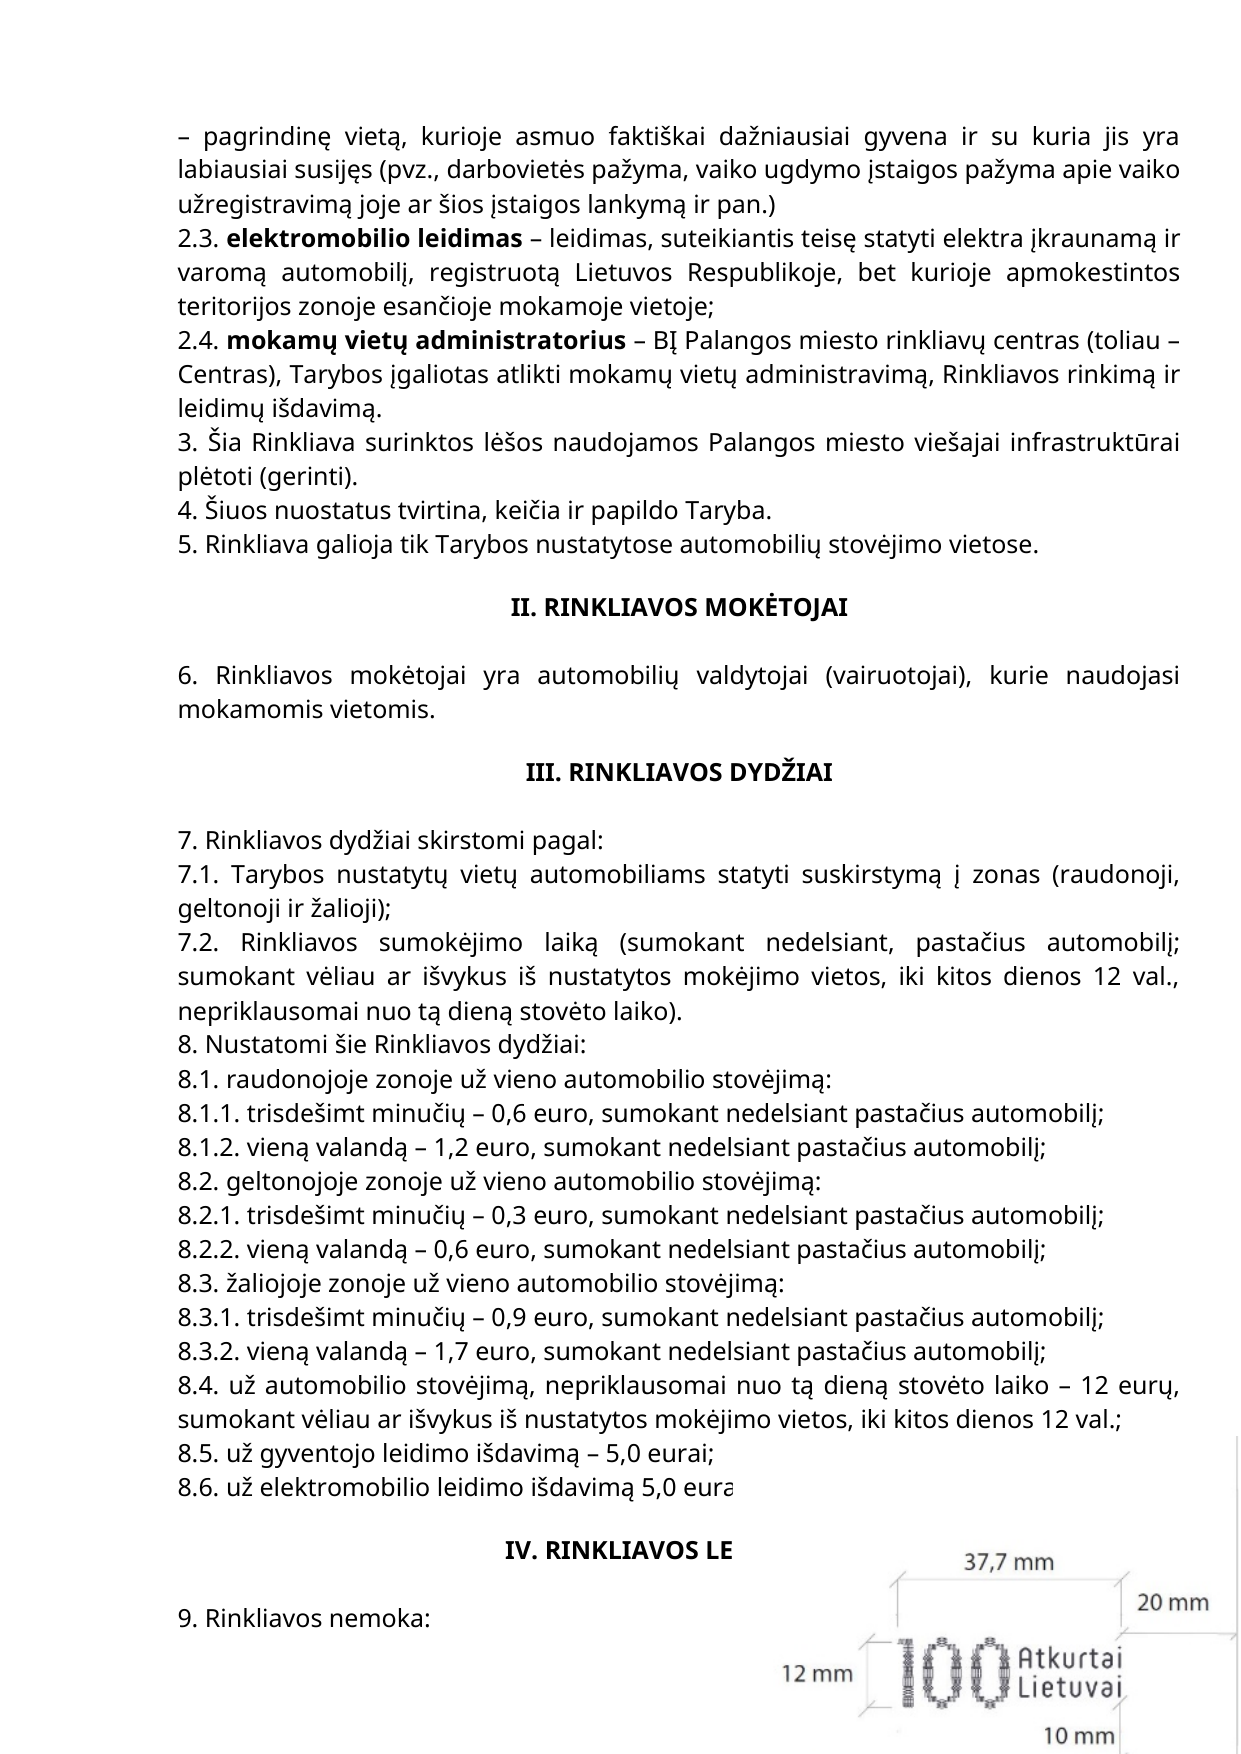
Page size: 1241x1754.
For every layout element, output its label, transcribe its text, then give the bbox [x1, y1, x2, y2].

text 8.1.1. trisdešimt minučių – 0,6 euro, sumokant nedelsiant pastačius automobilį; [177, 1095, 1181, 1129]
text IV. RINKLIAVOS LENGVATOS [177, 1533, 732, 1567]
text 7. Rinkliavos dydžiai skirstomi pagal: [177, 823, 1181, 857]
text 5. Rinkliava galioja tik Tarybos nustatytose automobilių stovėjimo vietose. [177, 527, 1181, 561]
text 9. Rinkliavos nemoka: [177, 1601, 732, 1635]
text 8.1. raudonojoje zonoje už vieno automobilio stovėjimą: [177, 1061, 1181, 1095]
text Fizinis asmuo, 2017 metais deklaravęs gyvenamąją vietą vėliau kaip prieš 90 dienų, privalo pateikti Palangos miesto savivaldybės administracijos direktoriaus įsakymu sudarytai darbo grupei dokumentus, pagrindžiančius savo gyvenamąją vietą – pagrindinę vietą, kurioje asmuo faktiškai dažniausiai gyvena ir su kuria jis yra labiausiai susijęs (pvz., darbovietės pažyma, vaiko ugdymo įstaigos pažyma apie vaiko užregistravimą joje ar šios įstaigos lankymą ir pan.) [177, 118, 1181, 220]
text 8.2. geltonojoje zonoje už vieno automobilio stovėjimą: [177, 1163, 1181, 1197]
text 8.6. už elektromobilio leidimo išdavimą 5,0 eurai. [177, 1470, 732, 1504]
text 7.2. Rinkliavos sumokėjimo laiką (sumokant nedelsiant, pastačius automobilį; sumokant vėliau ar išvykus iš nustatytos mokėjimo vietos, iki kitos dienos 12 val., nepriklausomai nuo tą dieną stovėto laiko). [177, 925, 1181, 1027]
text 8.3. žaliojoje zonoje už vieno automobilio stovėjimą: [177, 1266, 1181, 1300]
text 2.3. elektromobilio leidimas – leidimas, suteikiantis teisę statyti elektra įkraunamą ir varomą automobilį, registruotą Lietuvos Respublikoje, bet kurioje apmokestintos teritorijos zonoje esančioje mokamoje vietoje; [177, 220, 1181, 322]
text 8.3.2. vieną valandą – 1,7 euro, sumokant nedelsiant pastačius automobilį; [177, 1334, 1181, 1368]
text 8.5. už gyventojo leidimo išdavimą – 5,0 eurai; [177, 1436, 732, 1470]
text II. RINKLIAVOS MOKĖTOJAI [177, 590, 1181, 624]
text 4. Šiuos nuostatus tvirtina, keičia ir papildo Taryba. [177, 493, 1181, 527]
text 8. Nustatomi šie Rinkliavos dydžiai: [177, 1027, 1181, 1061]
text 8.2.2. vieną valandą – 0,6 euro, sumokant nedelsiant pastačius automobilį; [177, 1232, 1181, 1266]
text 8.2.1. trisdešimt minučių – 0,3 euro, sumokant nedelsiant pastačius automobilį; [177, 1197, 1181, 1232]
text 6. Rinkliavos mokėtojai yra automobilių valdytojai (vairuotojai), kurie naudojasi mokamomis vietomis. [177, 658, 1181, 726]
text 8.4. už automobilio stovėjimą, nepriklausomai nuo tą dieną stovėto laiko – 12 eurų, sumokant vėliau ar išvykus iš nustatytos mokėjimo vietos, iki kitos dienos 12 val.; [177, 1368, 1181, 1436]
text 3. Šia Rinkliava surinktos lėšos naudojamos Palangos miesto viešajai infrastruktūrai plėtoti (gerinti). [177, 425, 1181, 493]
text III. RINKLIAVOS DYDŽIAI [177, 755, 1181, 789]
text 7.1. Tarybos nustatytų vietų automobiliams statyti suskirstymą į zonas (raudonoji, geltonoji ir žalioji); [177, 857, 1181, 925]
text 8.1.2. vieną valandą – 1,2 euro, sumokant nedelsiant pastačius automobilį; [177, 1129, 1181, 1163]
text 8.3.1. trisdešimt minučių – 0,9 euro, sumokant nedelsiant pastačius automobilį; [177, 1300, 1181, 1334]
text 2.4. mokamų vietų administratorius – BĮ Palangos miesto rinkliavų centras (toliau – Centras), Tarybos įgaliotas atlikti mokamų vietų administravimą, Rinkliavos rinkimą ir leidimų išdavimą. [177, 322, 1181, 425]
